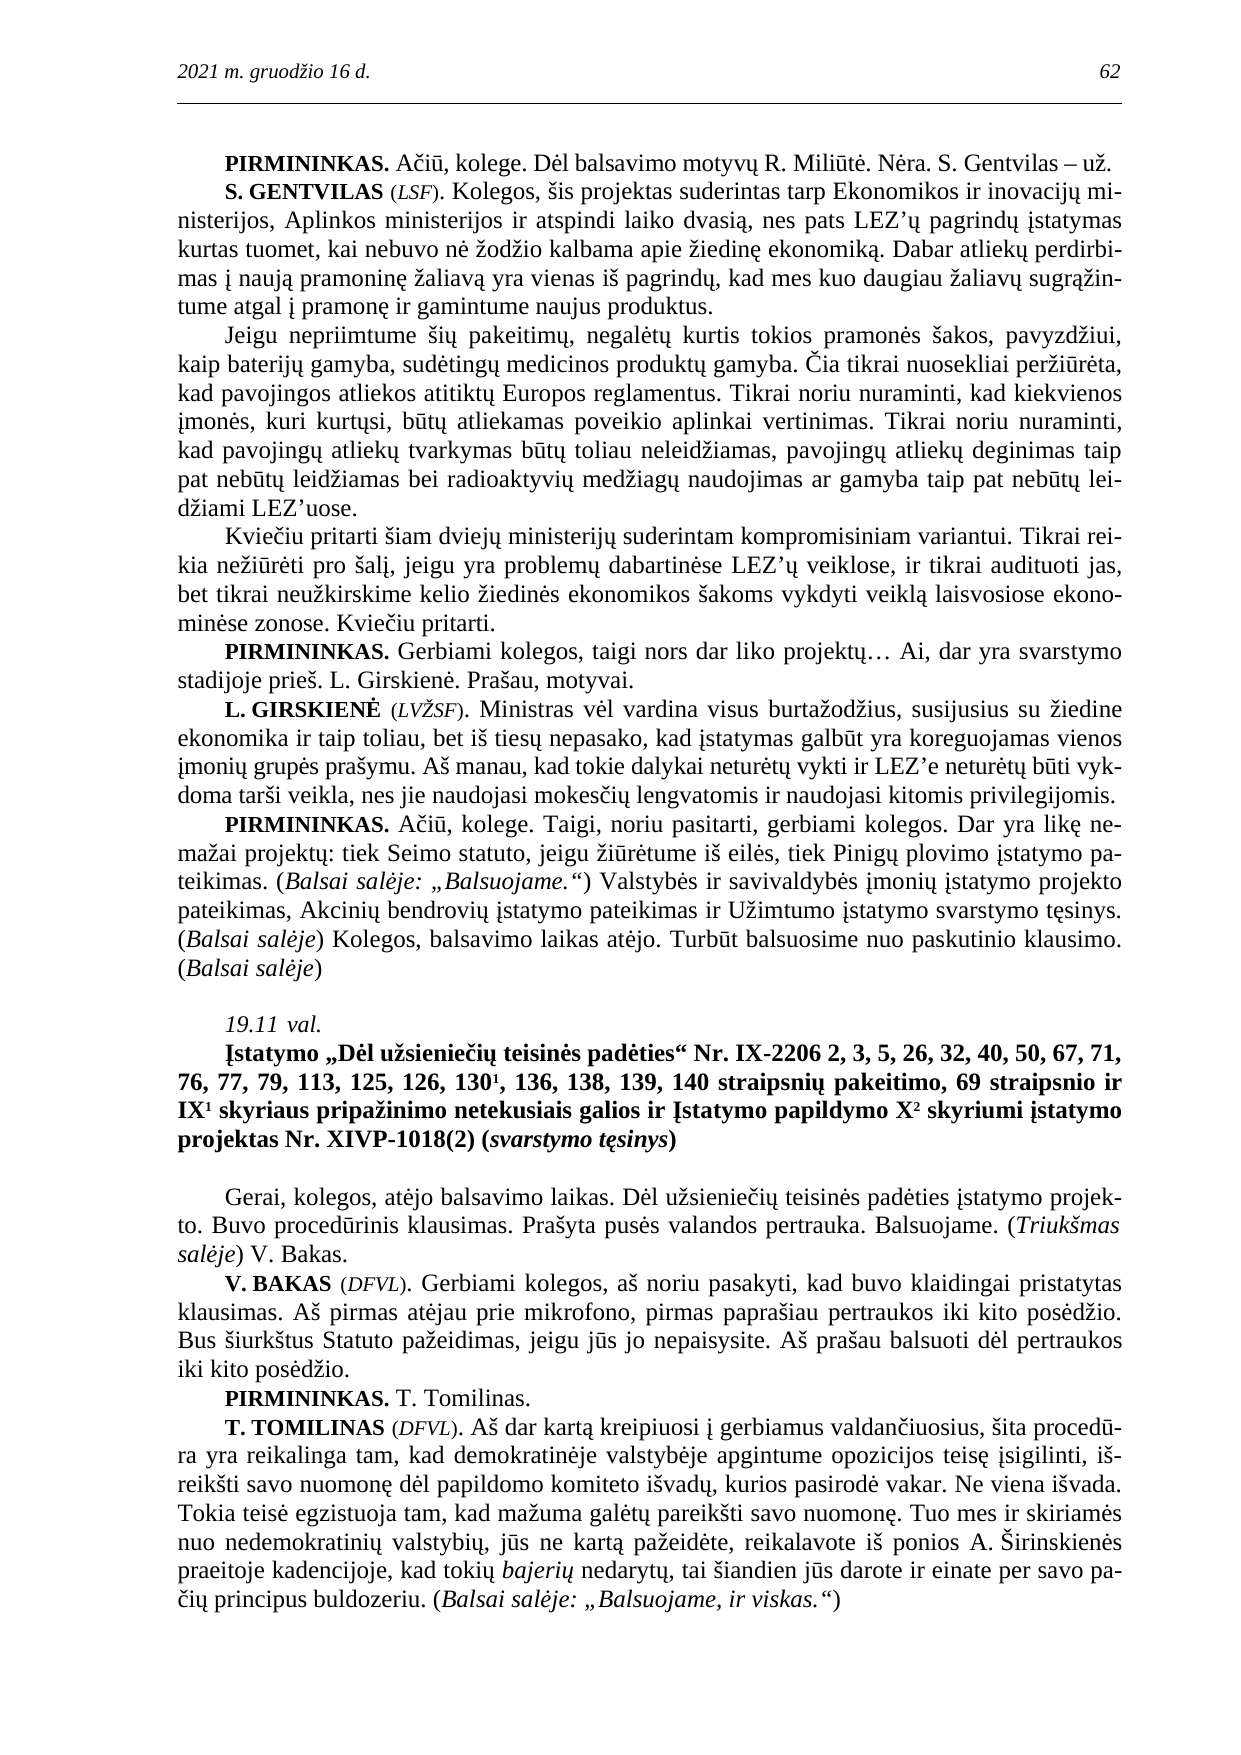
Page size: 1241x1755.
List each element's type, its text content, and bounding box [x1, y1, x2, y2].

text PIRMININKAS. Ačiū, ko­le­ge. Tai­gi, no­riu pa­si­tar­ti, ger­bia­mi ko­le­gos. Dar yra li­kę ne­ma­žai pro­jek­tų: tiek Sei­mo sta­tu­to, jei­gu žiū­rė­tu­me iš ei­lės, tiek Pi­ni­gų plo­vi­mo įsta­ty­mo pa­tei­ki­mas. (Bal­sai sa­lė­je: „Bal­suo­ja­me.“) Vals­ty­bės ir sa­vi­val­dy­bės įmo­nių įsta­ty­mo pro­jek­to pa­tei­ki­mas, Ak­ci­nių ben­dro­vių įsta­ty­mo pa­tei­ki­mas ir Už­im­tu­mo įsta­ty­mo svars­ty­mo tę­si­nys. (Bal­sai sa­lė­je) Ko­le­gos, bal­sa­vi­mo lai­kas at­ėjo. Tur­būt bal­suo­si­me nuo pas­ku­ti­nio klau­si­mo. (Bal­sai sa­lė­je) [177, 809, 1122, 981]
text S. GENTVILAS (LSF). Ko­le­gos, šis pro­jek­tas su­de­rin­tas tarp Eko­no­mi­kos ir ino­va­ci­jų mi­nis­te­ri­jos, Ap­lin­kos mi­nis­te­ri­jos ir at­spin­di lai­ko dva­sią, nes pats LEZ’ų pa­grin­dų įsta­ty­mas kur­tas tuo­met, kai ne­bu­vo nė žo­džio kal­ba­ma apie žie­di­nę eko­no­mi­ką. Da­bar at­lie­kų per­dir­bi­mas į nau­ją pra­mo­ni­nę ža­lia­vą yra vie­nas iš pa­grin­dų, kad mes kuo dau­giau ža­lia­vų su­grą­žin­tu­me at­gal į pra­mo­nę ir ga­min­tu­me nau­jus pro­duk­tus. [177, 176, 1122, 320]
text L. GIRSKIENĖ (LVŽSF). Mi­nist­ras vėl var­di­na vi­sus bur­ta­žo­džius, su­si­ju­sius su žie­di­ne eko­no­mi­ka ir taip to­liau, bet iš tie­sų ne­pa­sa­ko, kad įsta­ty­mas gal­būt yra ko­re­guo­ja­mas vie­nos įmo­nių gru­pės pra­šy­mu. Aš ma­nau, kad to­kie da­ly­kai ne­tu­rė­tų vyk­ti ir LEZʼe ne­tu­rė­tų bū­ti vyk­do­ma tar­ši veik­la, nes jie nau­do­ja­si mo­kes­čių leng­va­to­mis ir nau­do­ja­si ki­to­mis pri­vi­le­gi­jo­mis. [177, 694, 1122, 809]
text T. TOMILINAS (DFVL). Aš dar kar­tą krei­piuo­si į ger­bia­mus val­dan­čiuo­sius, ši­ta pro­ce­dū­ra yra rei­ka­lin­ga tam, kad de­mo­kra­tinėje vals­ty­bė­je ap­gin­tu­me opo­zi­ci­jos tei­sę įsi­gi­lin­ti, iš­reikš­ti sa­vo nuo­mo­nę dėl pa­pil­do­mo ko­mi­te­to iš­va­dų, ku­rios pa­si­ro­dė va­kar. Ne vie­na iš­va­da. To­kia tei­sė eg­zis­tuo­ja tam, kad ma­žu­ma ga­lė­tų pa­reikš­ti sa­vo nuo­mo­nę. Tuo mes ir ski­ria­mės nuo ne­de­mok­ra­ti­nių vals­ty­bių, jūs ne kar­tą pa­žei­dė­te, rei­ka­la­vo­te iš po­nios A. Ši­rins­kie­nės pra­ei­to­je ka­den­ci­jo­je, kad to­kių ba­je­rių ne­da­ry­tų, tai šian­dien jūs da­ro­te ir ei­na­te per sa­vo pa­čių prin­ci­pus bul­do­ze­riu. (Bal­sai sa­lė­je: „Bal­suo­ja­me, ir vis­kas.“) [177, 1412, 1122, 1613]
text 19.11 val. [224, 1010, 1122, 1038]
text Ge­rai, ko­le­gos, at­ėjo bal­sa­vi­mo lai­kas. Dėl už­sie­nie­čių tei­si­nės pa­dė­ties įsta­ty­mo pro­jek­to. Bu­vo pro­ce­dū­ri­nis klau­si­mas. Pra­šy­ta pu­sės va­lan­dos per­trau­ka. Bal­suo­ja­me. (Triukš­mas sa­lė­je) V. Ba­kas. [177, 1182, 1122, 1268]
text PIRMININKAS. T. To­mi­li­nas. [177, 1383, 1122, 1412]
text PIRMININKAS. Ačiū, ko­le­ge. Dėl bal­sa­vi­mo mo­ty­vų R. Mi­liū­tė. Nė­ra. S. Gent­vi­las – už. [177, 148, 1122, 176]
text Jei­gu ne­pri­im­tu­me šių pa­kei­ti­mų, ne­ga­lė­tų kur­tis to­kios pra­mo­nės ša­kos, pa­vyz­džiui, kaip ba­te­ri­jų ga­my­ba, su­dė­tin­gų me­di­ci­nos pro­duk­tų ga­my­ba. Čia tik­rai nuo­sek­liai per­žiū­rė­ta, kad pa­vo­jin­gos at­lie­kos ati­tik­tų Eu­ro­pos reg­la­men­tus. Tik­rai no­riu nu­ra­min­ti, kad kiek­vie­nos įmo­nės, ku­ri kur­tų­si, bū­tų at­lie­ka­mas po­vei­kio ap­lin­kai ver­ti­ni­mas. Tik­rai no­riu nu­ra­min­ti, kad pa­vo­jin­gų at­lie­kų tvar­ky­mas bū­tų to­liau ne­lei­džia­mas, pa­vo­jin­gų at­lie­kų de­gi­ni­mas taip pat ne­bū­tų lei­džia­mas bei ra­dio­ak­ty­vių me­džia­gų nau­do­ji­mas ar ga­my­ba taip pat ne­bū­tų lei­džia­mi LEZʼuo­se. [177, 320, 1122, 521]
text Įsta­ty­mo „Dėl už­sie­nie­čių tei­si­nės pa­dė­ties“ Nr. IX-2206 2, 3, 5, 26, 32, 40, 50, 67, 71, 76, 77, 79, 113, 125, 126, 1301, 136, 138, 139, 140 straips­nių pa­kei­ti­mo, 69 straips­nio ir IX1 sky­riaus pri­pa­ži­ni­mo ne­te­ku­siais ga­lios ir Įsta­ty­mo pa­pil­dy­mo X2 sky­riu­mi įsta­ty­mo pro­jek­tas Nr. XIVP-1018(2) (svars­ty­mo tę­si­nys) [177, 1038, 1122, 1153]
text V. BAKAS (DFVL). Ger­bia­mi ko­le­gos, aš no­riu pa­sa­ky­ti, kad bu­vo klai­din­gai pri­sta­ty­tas klau­si­mas. Aš pir­mas at­ėjau prie mik­ro­fo­no, pir­mas pa­pra­šiau per­trau­kos iki ki­to po­sė­džio. Bus šiurkš­tus Sta­tu­to pa­žei­di­mas, jei­gu jūs jo ne­pai­sy­si­te. Aš pra­šau bal­suo­ti dėl per­trau­kos iki ki­to po­sė­džio. [177, 1268, 1122, 1383]
text PIRMININKAS. Ger­bia­mi ko­le­gos, tai­gi nors dar li­ko pro­jek­tų… Ai, dar yra svars­ty­mo sta­di­jo­je prieš. L. Girs­kie­nė. Pra­šau, mo­ty­vai. [177, 636, 1122, 694]
text Kvie­čiu pri­tar­ti šiam dvie­jų mi­nis­te­ri­jų su­de­rin­tam kom­pro­mi­si­niam va­rian­tui. Tik­rai rei­kia ne­žiū­rė­ti pro ša­lį, jei­gu yra pro­ble­mų da­bar­ti­nė­se LEZ’ų veik­lo­se, ir tik­rai au­di­tuo­ti jas, bet tik­rai ne­už­kirs­ki­me ke­lio žie­di­nės eko­no­mi­kos ša­koms vyk­dy­ti veik­lą lais­vo­sio­se eko­no­mi­nė­se zo­no­se. Kvie­čiu pri­tar­ti. [177, 521, 1122, 636]
